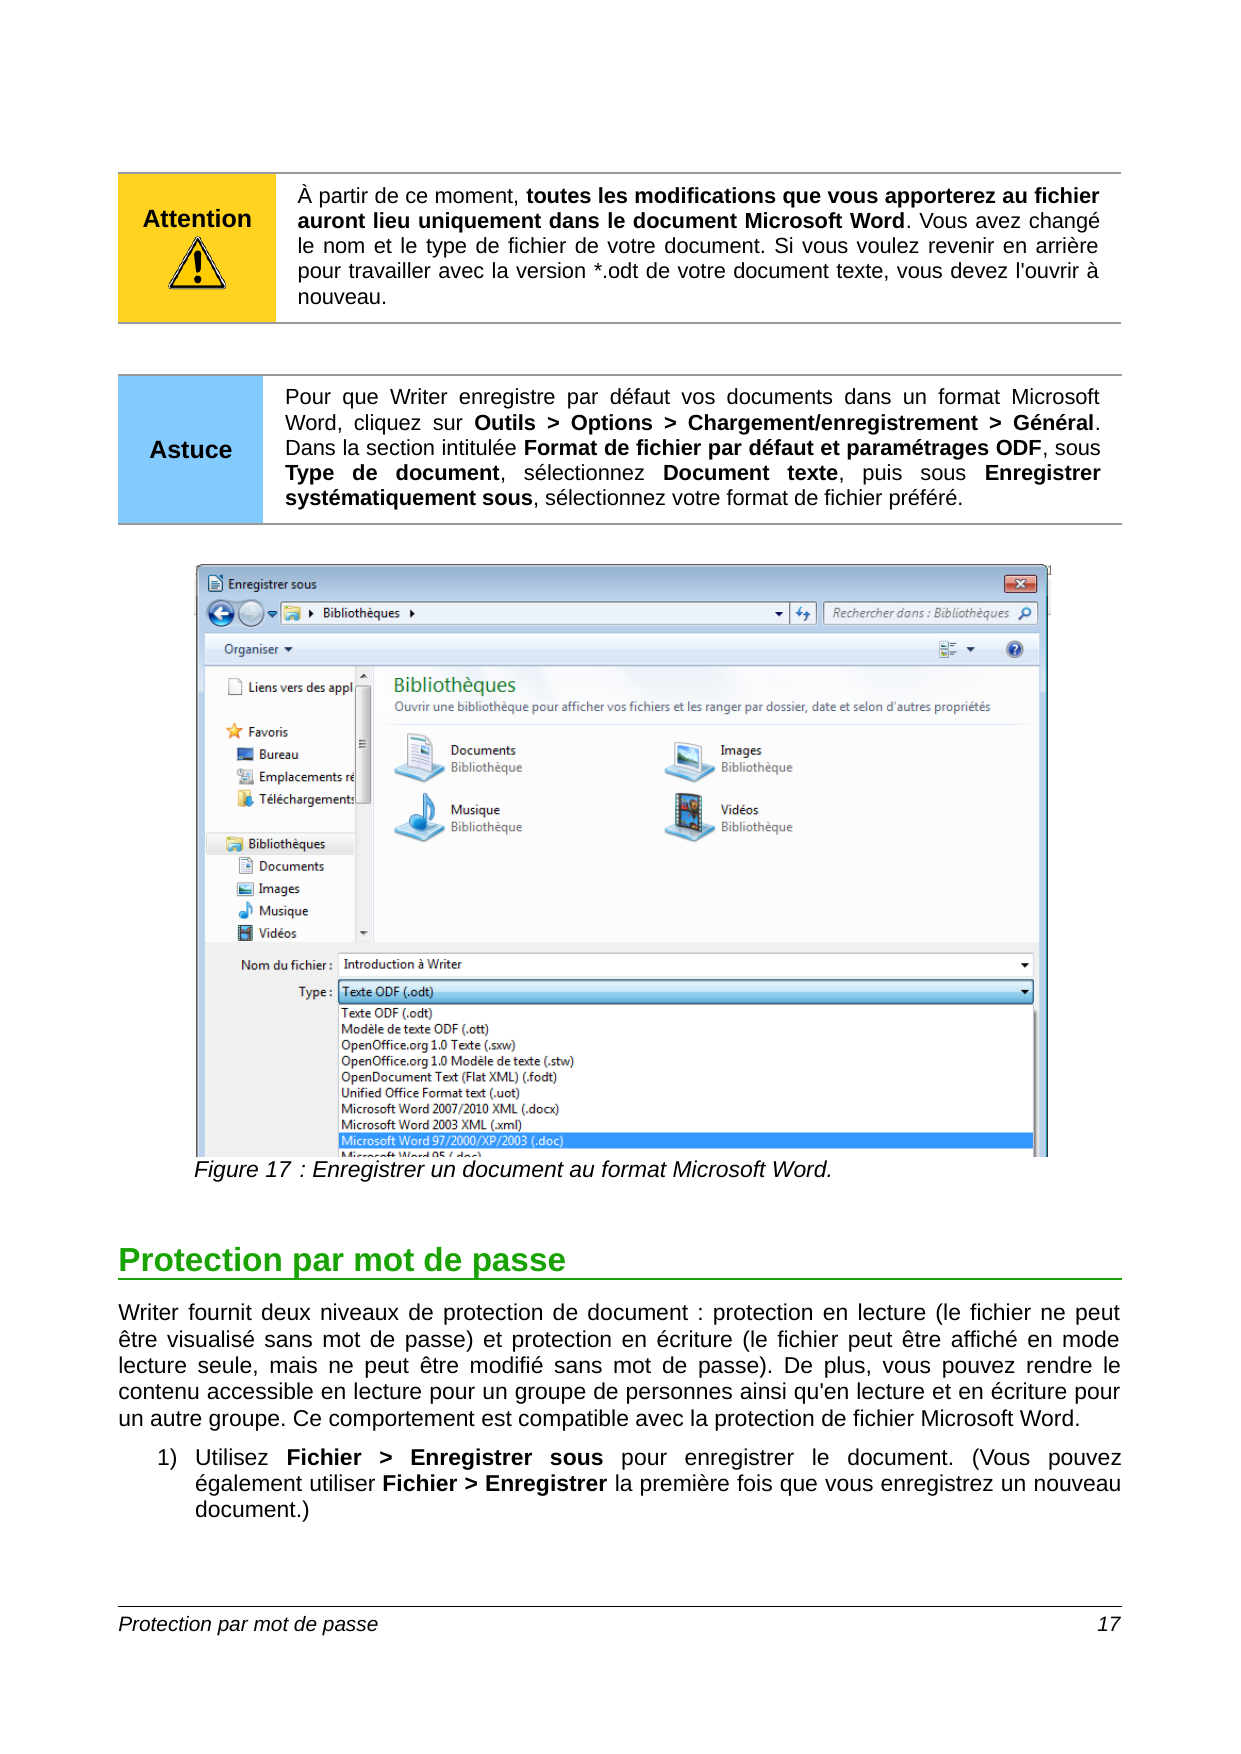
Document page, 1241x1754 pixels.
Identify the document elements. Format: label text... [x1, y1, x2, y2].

text Writer fournit deux niveaux de protection de document : protection en lecture (le fichier ne peut être visualisé sans mot de passe) et protection en écriture (le fichier peut être affiché en mode lecture seule, mais ne peut être modifié sans mot de passe). De plus, vous pouvez rendre le contenu accessible en lecture pour un groupe de personnes ainsi qu'en lecture et en écriture pour un autre groupe. Ce comportement est compatible avec la protection de fichier Microsoft Word. [118, 1299, 1122, 1431]
text Figure 17 : Enregistrer un document au format Microsoft Word. [194, 1157, 1046, 1183]
table_header À partir de ce moment, toutes les modifications que vous apporterez au fichier auront lieu uniquement dans le document Microsoft Word. Vous avez changé le nom et le type de fichier de votre document. Si vous voulez revenir en arrière pour travailler avec la version *.odt de votre document texte, vous devez l'ouvrir à nouveau. [276, 174, 1121, 322]
picture [164, 232, 230, 293]
subtitle Protection par mot de passe [118, 1240, 1122, 1278]
list Utilisez Fichier > Enregistrer sous pour enregistrer le document. (Vous pouvez également utiliser Fichier > Enregistrer la première fois que vous enregistrez un nouveau document.) [177, 1443, 1122, 1522]
picture [193, 561, 1052, 1157]
table_header Pour que Writer enregistre par défaut vos documents dans un format Microsoft Word, cliquez sur Outils > Options > Chargement/enregistrement > Général. Dans la section intitulée Format de fichier par défaut et paramétrages ODF, sous Type de document, sélectionnez Document texte, puis sous Enregistrer systématiquement sous, sélectionnez votre format de fichier préféré. [264, 376, 1122, 523]
table_header Attention [118, 174, 276, 322]
table_header Astuce [118, 376, 263, 523]
